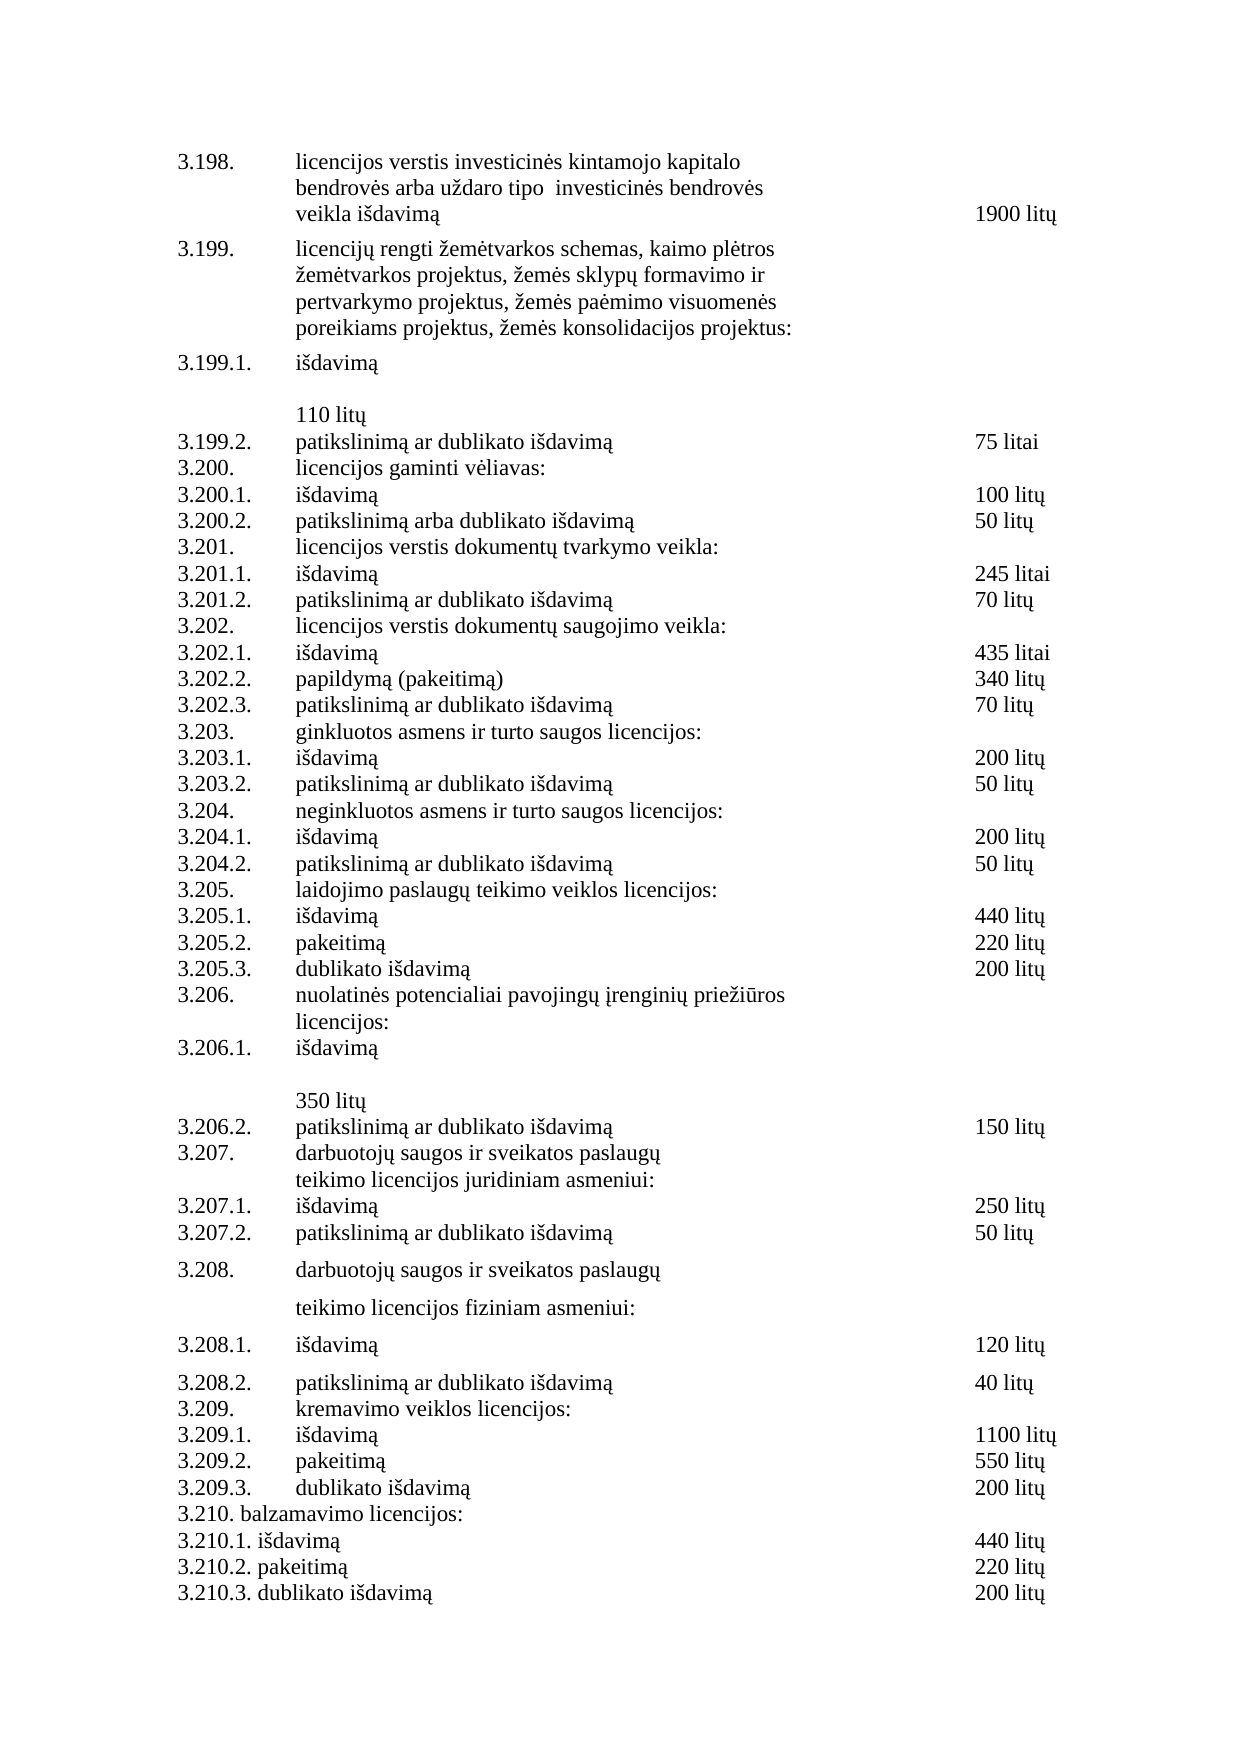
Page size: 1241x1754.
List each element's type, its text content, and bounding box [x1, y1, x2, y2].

text 3.207.1. išdavimą 250 litų [177, 1192, 1122, 1218]
text 3.198. licencijos verstis investicinės kintamojo kapitalo bendrovės arba uždaro tipo investicinės bendrovės veikla išdavimą 1900 litų [177, 148, 1122, 227]
text teikimo licencijos juridiniam asmeniui: [177, 1166, 1122, 1192]
text 3.204.2. patikslinimą ar dublikato išdavimą 50 litų [177, 849, 1122, 876]
text 3.210.2. pakeitimą 220 litų [177, 1553, 1122, 1579]
text 3.206.1. išdavimą 350 litų [177, 1034, 856, 1113]
text 3.207. darbuotojų saugos ir sveikatos paslaugų [177, 1139, 1122, 1166]
text 3.203.1. išdavimą 200 litų [177, 744, 1122, 771]
text 3.202.2. papildymą (pakeitimą) 340 litų [177, 665, 1122, 691]
text 3.203. ginkluotos asmens ir turto saugos licencijos: [177, 718, 1122, 744]
text 3.201.2. patikslinimą ar dublikato išdavimą 70 litų [177, 586, 1122, 612]
text 3.205.2. pakeitimą 220 litų [177, 929, 1122, 955]
text 3.209.1. išdavimą 1100 litų [177, 1421, 1122, 1448]
text 3.204. neginkluotos asmens ir turto saugos licencijos: [177, 797, 1122, 823]
text 3.200.2. patikslinimą arba dublikato išdavimą 50 litų [177, 507, 1122, 533]
text 3.207.2. patikslinimą ar dublikato išdavimą 50 litų [177, 1218, 1122, 1245]
text 3.200. licencijos gaminti vėliavas: [177, 454, 1122, 481]
text 3.204.1. išdavimą 200 litų [177, 823, 1122, 849]
text 3.205.3. dublikato išdavimą 200 litų [177, 955, 1122, 981]
text 3.201.1. išdavimą 245 litai [177, 560, 1122, 586]
text 3.209.2. pakeitimą 550 litų [177, 1448, 1122, 1474]
text teikimo licencijos fiziniam asmeniui: [177, 1282, 1122, 1320]
text 3.199.2. patikslinimą ar dublikato išdavimą 75 litai [177, 428, 1122, 454]
text 3.202.3. patikslinimą ar dublikato išdavimą 70 litų [177, 691, 1122, 718]
text 3.206. nuolatinės potencialiai pavojingų įrenginių priežiūros licencijos: [177, 981, 856, 1034]
text 3.199. licencijų rengti žemėtvarkos schemas, kaimo plėtros žemėtvarkos projektus, žemės sklypų formavimo ir pertvarkymo projektus, žemės paėmimo visuomenės poreikiams projektus, žemės konsolidacijos projektus: [177, 235, 856, 341]
text 3.209. kremavimo veiklos licencijos: [177, 1395, 1122, 1421]
text 3.200.1. išdavimą 100 litų [177, 481, 1122, 507]
text 3.210.1. išdavimą 440 litų [177, 1527, 1122, 1553]
text 3.202. licencijos verstis dokumentų saugojimo veikla: [177, 612, 1122, 639]
text 3.208.1. išdavimą 120 litų [177, 1320, 1122, 1357]
text 3.210.3. dublikato išdavimą 200 litų [177, 1579, 1122, 1606]
text 3.205. laidojimo paslaugų teikimo veiklos licencijos: [177, 876, 1122, 902]
text 3.199.1. išdavimą 110 litų [177, 349, 856, 428]
text 3.203.2. patikslinimą ar dublikato išdavimą 50 litų [177, 771, 1122, 797]
text 3.210. balzamavimo licencijos: [177, 1500, 1122, 1527]
text 3.206.2. patikslinimą ar dublikato išdavimą 150 litų [177, 1113, 1122, 1139]
text 3.208. darbuotojų saugos ir sveikatos paslaugų [177, 1245, 1122, 1282]
text 3.202.1. išdavimą 435 litai [177, 639, 1122, 665]
text 3.201. licencijos verstis dokumentų tvarkymo veikla: [177, 533, 1122, 560]
text 3.205.1. išdavimą 440 litų [177, 902, 1122, 929]
text 3.209.3. dublikato išdavimą 200 litų [177, 1474, 1122, 1500]
text 3.208.2. patikslinimą ar dublikato išdavimą 40 litų [177, 1357, 1122, 1395]
